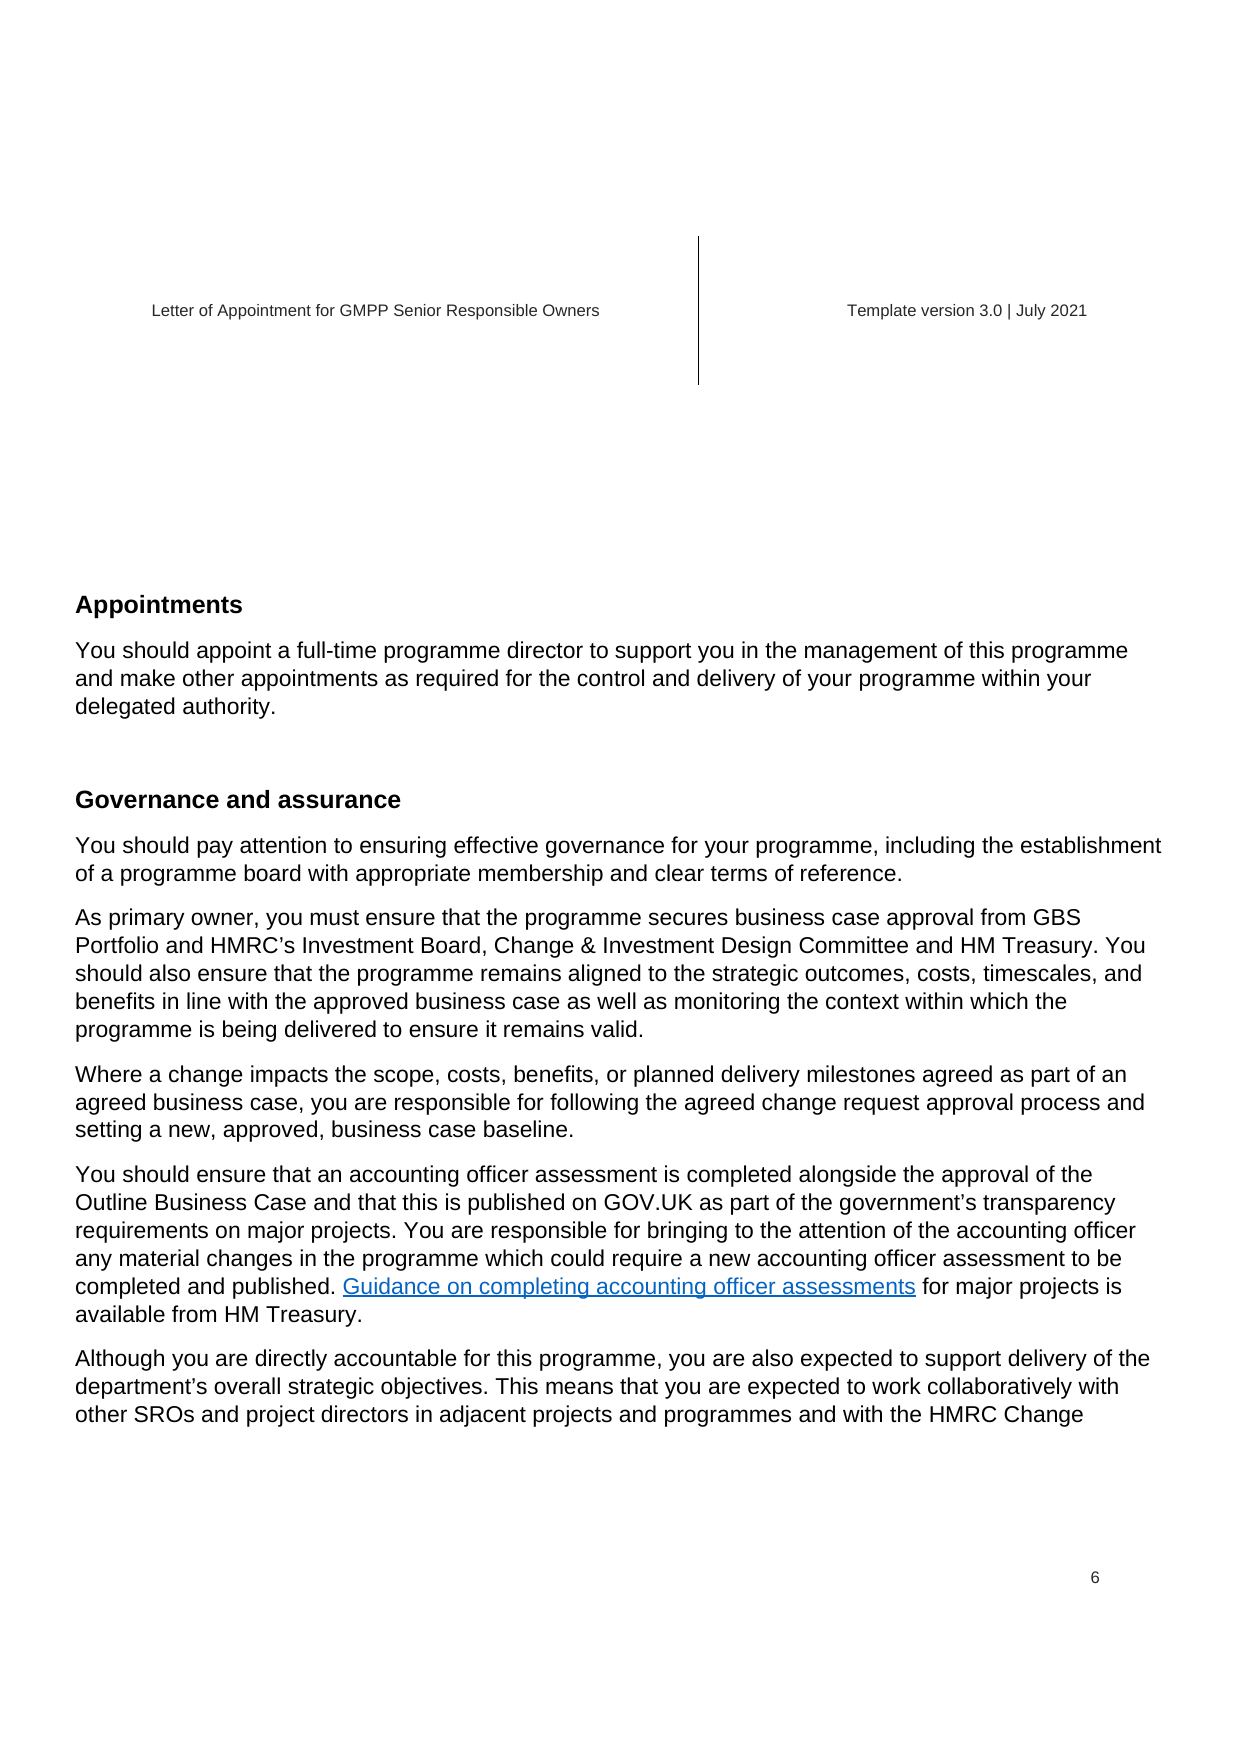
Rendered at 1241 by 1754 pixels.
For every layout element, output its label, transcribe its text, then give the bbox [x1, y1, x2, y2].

text You should pay attention to ensuring effective governance for your programme, including the establishment of a programme board with appropriate membership and clear terms of reference. [75, 832, 1165, 886]
text As primary owner, you must ensure that the programme secures business case approval from GBS Portfolio and HMRC’s Investment Board, Change & Investment Design Committee and HM Treasury. You should also ensure that the programme remains aligned to the strategic outcomes, costs, timescales, and benefits in line with the approved business case as well as monitoring the context within which the programme is being delivered to ensure it remains valid. [75, 904, 1165, 1042]
text Appointments [75, 590, 1165, 619]
text You should ensure that an accounting officer assessment is completed alongside the approval of the Outline Business Case and that this is published on GOV.UK as part of the government’s transparency requirements on major projects. You are responsible for bringing to the attention of the accounting officer any material changes in the programme which could require a new accounting officer assessment to be completed and published. Guidance on completing accounting officer assessments for major projects is available from HM Treasury. [75, 1161, 1165, 1327]
text You should appoint a full-time programme director to support you in the management of this programme and make other appointments as required for the control and delivery of your programme within your delegated authority. [75, 637, 1165, 719]
text Where a change impacts the scope, costs, benefits, or planned delivery milestones agreed as part of an agreed business case, you are responsible for following the agreed change request approval process and setting a new, approved, business case baseline. [75, 1061, 1165, 1143]
text Although you are directly accountable for this programme, you are also expected to support delivery of the department’s overall strategic objectives. This means that you are expected to work collaboratively with other SROs and project directors in adjacent projects and programmes and with the HMRC Change [75, 1345, 1165, 1427]
text Governance and assurance [75, 785, 1165, 813]
